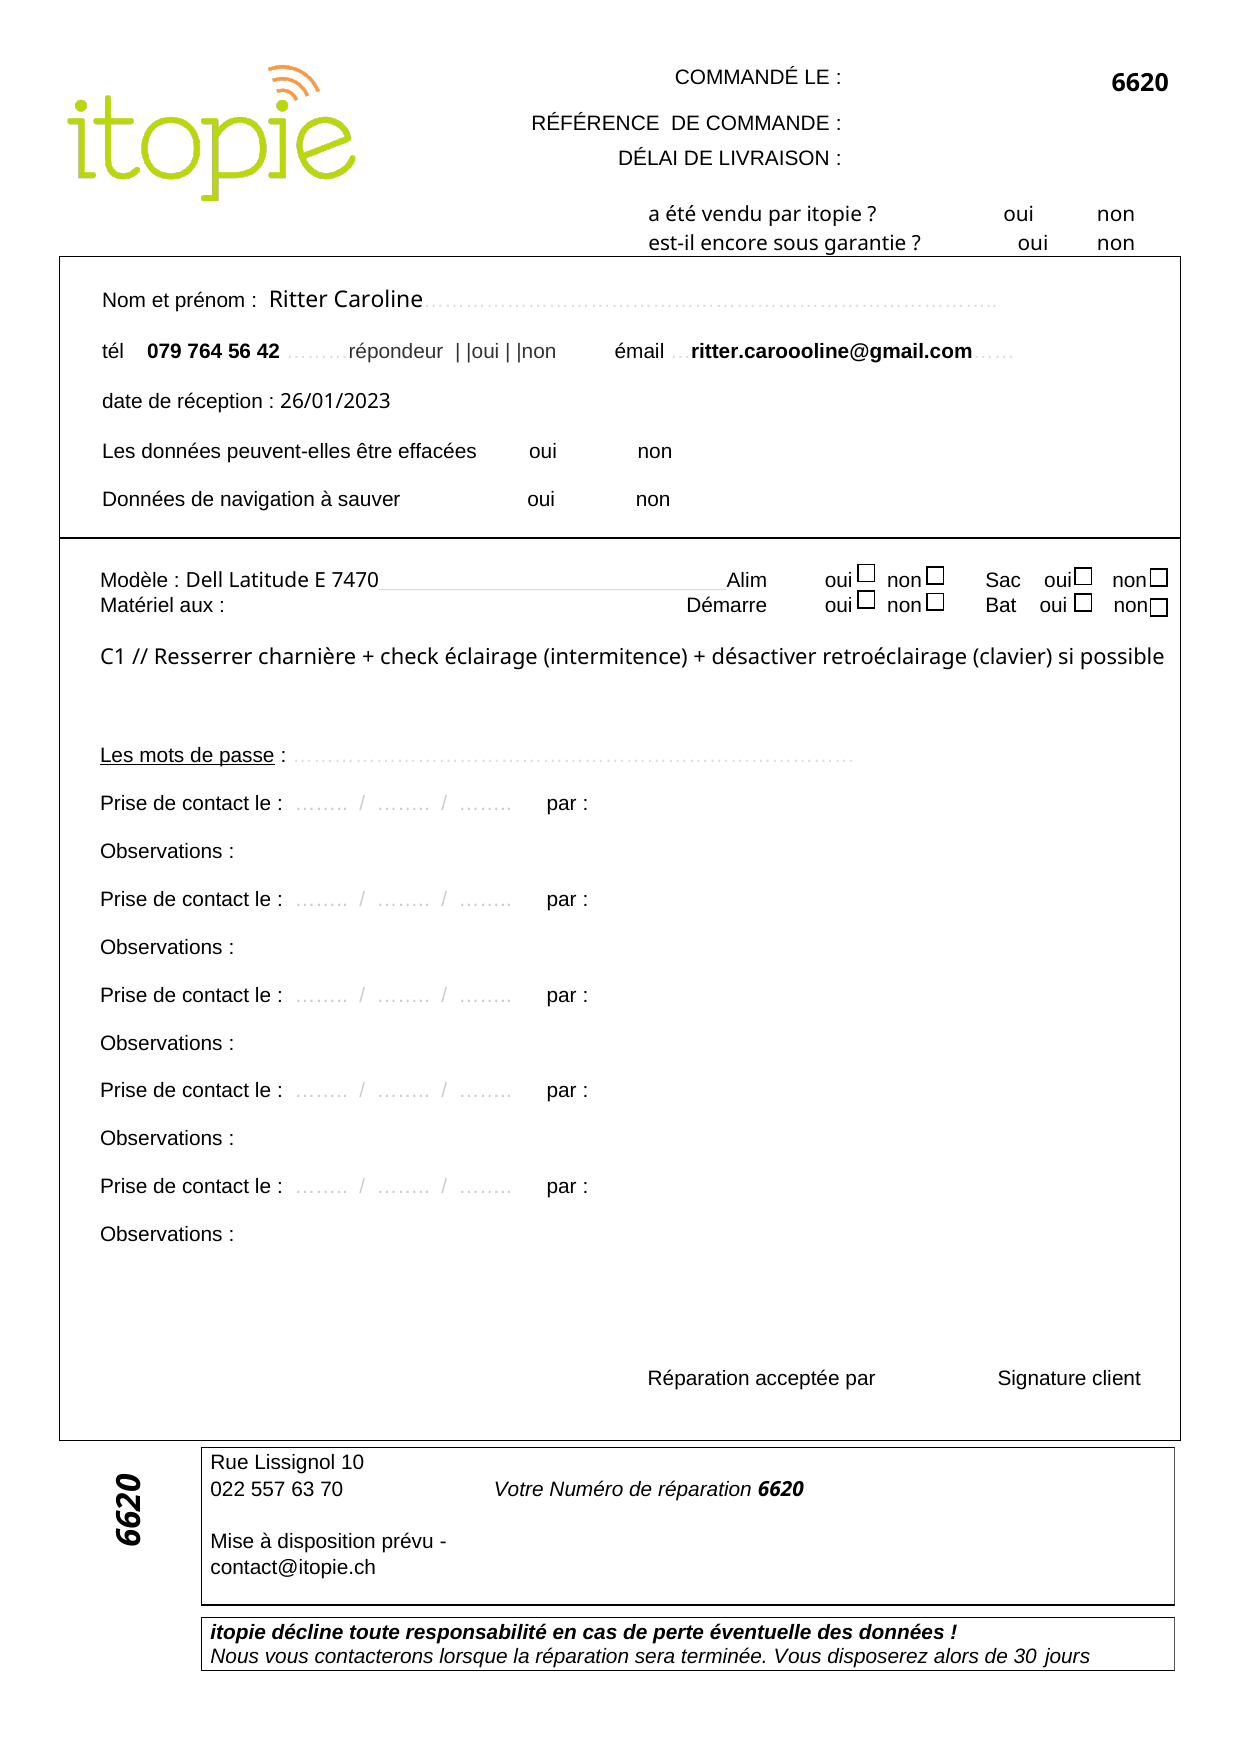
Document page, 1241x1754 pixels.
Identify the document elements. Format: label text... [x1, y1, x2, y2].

table_cell [847, 140, 1180, 175]
text Observations : [60, 836, 1180, 863]
text C1 // Resserrer charnière + check éclairage (intermitence) + désactiver retroéclairage (clavier) si possible [60, 638, 1180, 671]
text Modèle : Dell Latitude E 7470 Alim oui non Sac oui non [879, 562, 925, 590]
text Données de navigation à sauver oui non [60, 484, 1180, 511]
table_cell RÉFÉRENCE DE COMMANDE : [490, 105, 847, 140]
text Les mots de passe : ……………………………………………………………………… [60, 740, 1180, 767]
text Les données peuvent-elles être effacées oui non [60, 436, 1180, 463]
text tél 079 764 56 42 ………répondeur | |oui | |non émail …ritter.caroooline@gmail.com…… [60, 335, 1180, 362]
table_header COMMANDÉ LE : [490, 59, 847, 104]
text est-il encore sous garantie ? oui non [59, 228, 1181, 256]
text Observations : [60, 1219, 1180, 1246]
table_cell itopie décline toute responsabilité en cas de perte éventuelle des données ! Nous vous contacterons lorsque la réparation sera terminée. Vous disposerez alors de 30 jours [195, 1611, 1180, 1677]
text Réparation acceptée par Signature client [60, 1363, 1180, 1390]
text Matériel aux : Démarre oui non Bat oui non [60, 590, 1180, 617]
table_cell DÉLAI DE LIVRAISON : [490, 140, 847, 175]
text Nom et prénom : Ritter Caroline……………………………………………………………………….. [60, 280, 1180, 314]
text Modèle : Dell Latitude E 7470 Alim oui non Sac oui non [948, 562, 1180, 590]
text Observations : [60, 931, 1180, 958]
text date de réception : 26/01/2023 [60, 383, 1180, 415]
picture [67, 65, 356, 201]
table_header 6620 [847, 59, 1180, 104]
text a été vendu par itopie ? oui non [59, 199, 1181, 228]
table_header 6620 [59, 1441, 195, 1677]
table_header Rue Lissignol 10 022 557 63 70 Votre Numéro de réparation 6620 Mise à disposition prévu - contact@itopie.ch [195, 1441, 1180, 1611]
text Prise de contact le : …….. / …….. / …….. par : [60, 883, 1180, 911]
table_cell [847, 105, 1180, 140]
text Observations : [60, 1027, 1180, 1054]
text Prise de contact le : …….. / …….. / …….. par : [60, 788, 1180, 815]
text Prise de contact le : …….. / …….. / …….. par : [60, 1171, 1180, 1198]
text Prise de contact le : …….. / …….. / …….. par : [60, 979, 1180, 1006]
text Prise de contact le : …….. / …….. / …….. par : [60, 1075, 1180, 1102]
text Modèle : Dell Latitude E 7470 Alim oui non Sac oui non [60, 562, 856, 590]
text Observations : [60, 1123, 1180, 1150]
